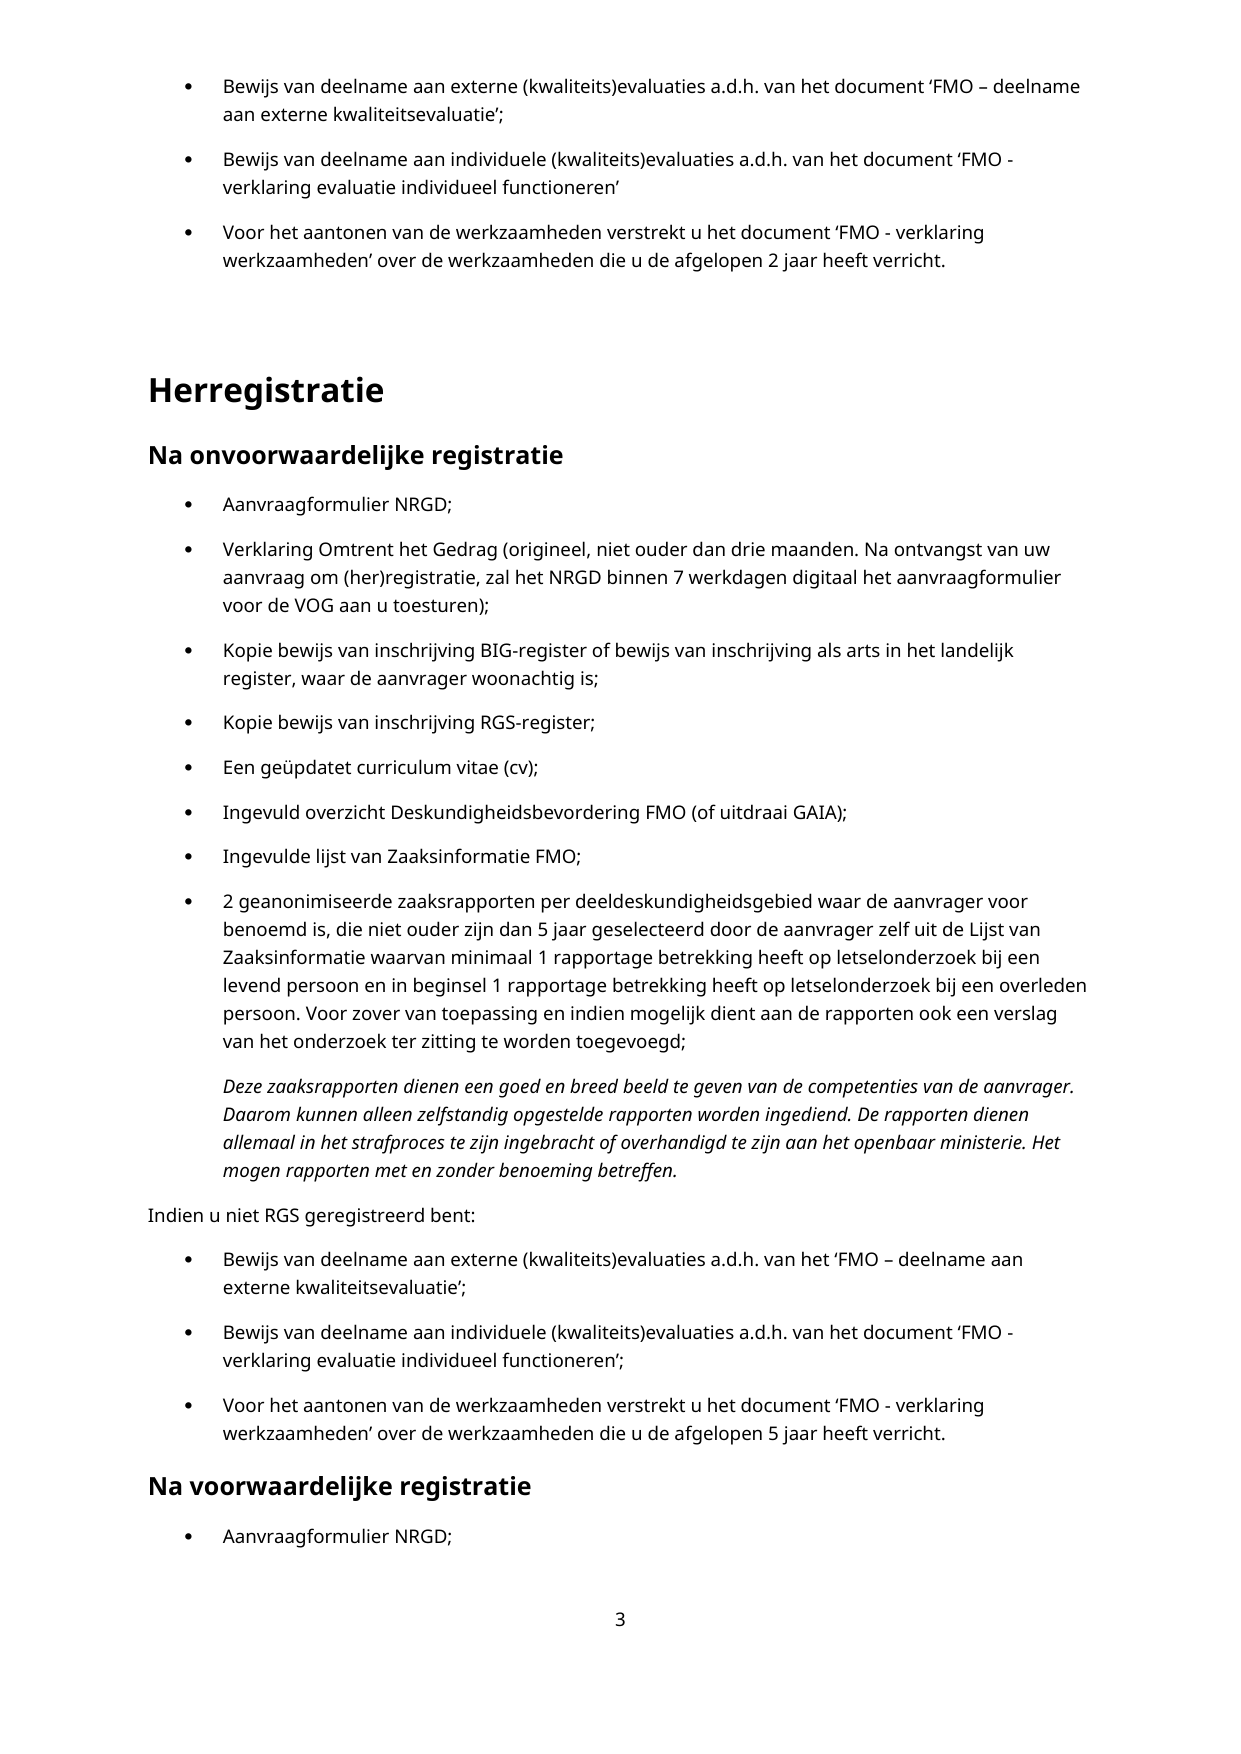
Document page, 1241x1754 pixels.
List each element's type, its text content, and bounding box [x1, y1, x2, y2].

list 2 geanonimiseerde zaaksrapporten per deeldeskundigheidsgebied waar de aanvrager voor benoemd is, die niet ouder zijn dan 5 jaar geselecteerd door de aanvrager zelf uit de Lijst van Zaaksinformatie waarvan minimaal 1 rapportage betrekking heeft op letselonderzoek bij een levend persoon en in beginsel 1 rapportage betrekking heeft op letselonderzoek bij een overleden persoon. Voor zover van toepassing en indien mogelijk dient aan de rapporten ook een verslag van het onderzoek ter zitting te worden toegevoegd; [185, 888, 1093, 1054]
list Aanvraagformulier NRGD; [185, 492, 1093, 517]
text Deze zaaksrapporten dienen een goed en breed beeld te geven van de competenties van de aanvrager. Daarom kunnen alleen zelfstandig opgestelde rapporten worden ingediend. De rapporten dienen allemaal in het strafproces te zijn ingebracht of overhandigd te zijn aan het openbaar ministerie. Het mogen rapporten met en zonder benoeming betreffen. [223, 1073, 1093, 1183]
subtitle Herregistratie [148, 367, 1093, 412]
list Verklaring Omtrent het Gedrag (origineel, niet ouder dan drie maanden. Na ontvangst van uw aanvraag om (her)registratie, zal het NRGD binnen 7 werkdagen digitaal het aanvraagformulier voor de VOG aan u toesturen); [185, 536, 1093, 618]
list Een geüpdatet curriculum vitae (cv); [185, 754, 1093, 780]
subtitle Na onvoorwaardelijke registratie [148, 437, 1093, 472]
list Kopie bewijs van inschrijving BIG-register of bewijs van inschrijving als arts in het landelijk register, waar de aanvrager woonachtig is; [185, 637, 1093, 691]
list Ingevulde lijst van Zaaksinformatie FMO; [185, 844, 1093, 869]
list Voor het aantonen van de werkzaamheden verstrekt u het document ‘FMO - verklaring werkzaamheden’ over de werkzaamheden die u de afgelopen 5 jaar heeft verricht. [185, 1392, 1093, 1446]
list Voor het aantonen van de werkzaamheden verstrekt u het document ‘FMO - verklaring werkzaamheden’ over de werkzaamheden die u de afgelopen 2 jaar heeft verricht. [185, 219, 1093, 273]
list Kopie bewijs van inschrijving RGS-register; [185, 710, 1093, 735]
list Bewijs van deelname aan externe (kwaliteits)evaluaties a.d.h. van het document ‘FMO – deelname aan externe kwaliteitsevaluatie’; [185, 74, 1093, 127]
list Bewijs van deelname aan individuele (kwaliteits)evaluaties a.d.h. van het document ‘FMO - verklaring evaluatie individueel functioneren’; [185, 1319, 1093, 1373]
list Ingevuld overzicht Deskundigheidsbevordering FMO (of uitdraai GAIA); [185, 799, 1093, 824]
subtitle Na voorwaardelijke registratie [148, 1469, 1093, 1503]
text Indien u niet RGS geregistreerd bent: [148, 1202, 1093, 1227]
list Bewijs van deelname aan externe (kwaliteits)evaluaties a.d.h. van het ‘FMO – deelname aan externe kwaliteitsevaluatie’; [185, 1247, 1093, 1300]
list Aanvraagformulier NRGD; [185, 1523, 1093, 1548]
list Bewijs van deelname aan individuele (kwaliteits)evaluaties a.d.h. van het document ‘FMO - verklaring evaluatie individueel functioneren’ [185, 146, 1093, 200]
